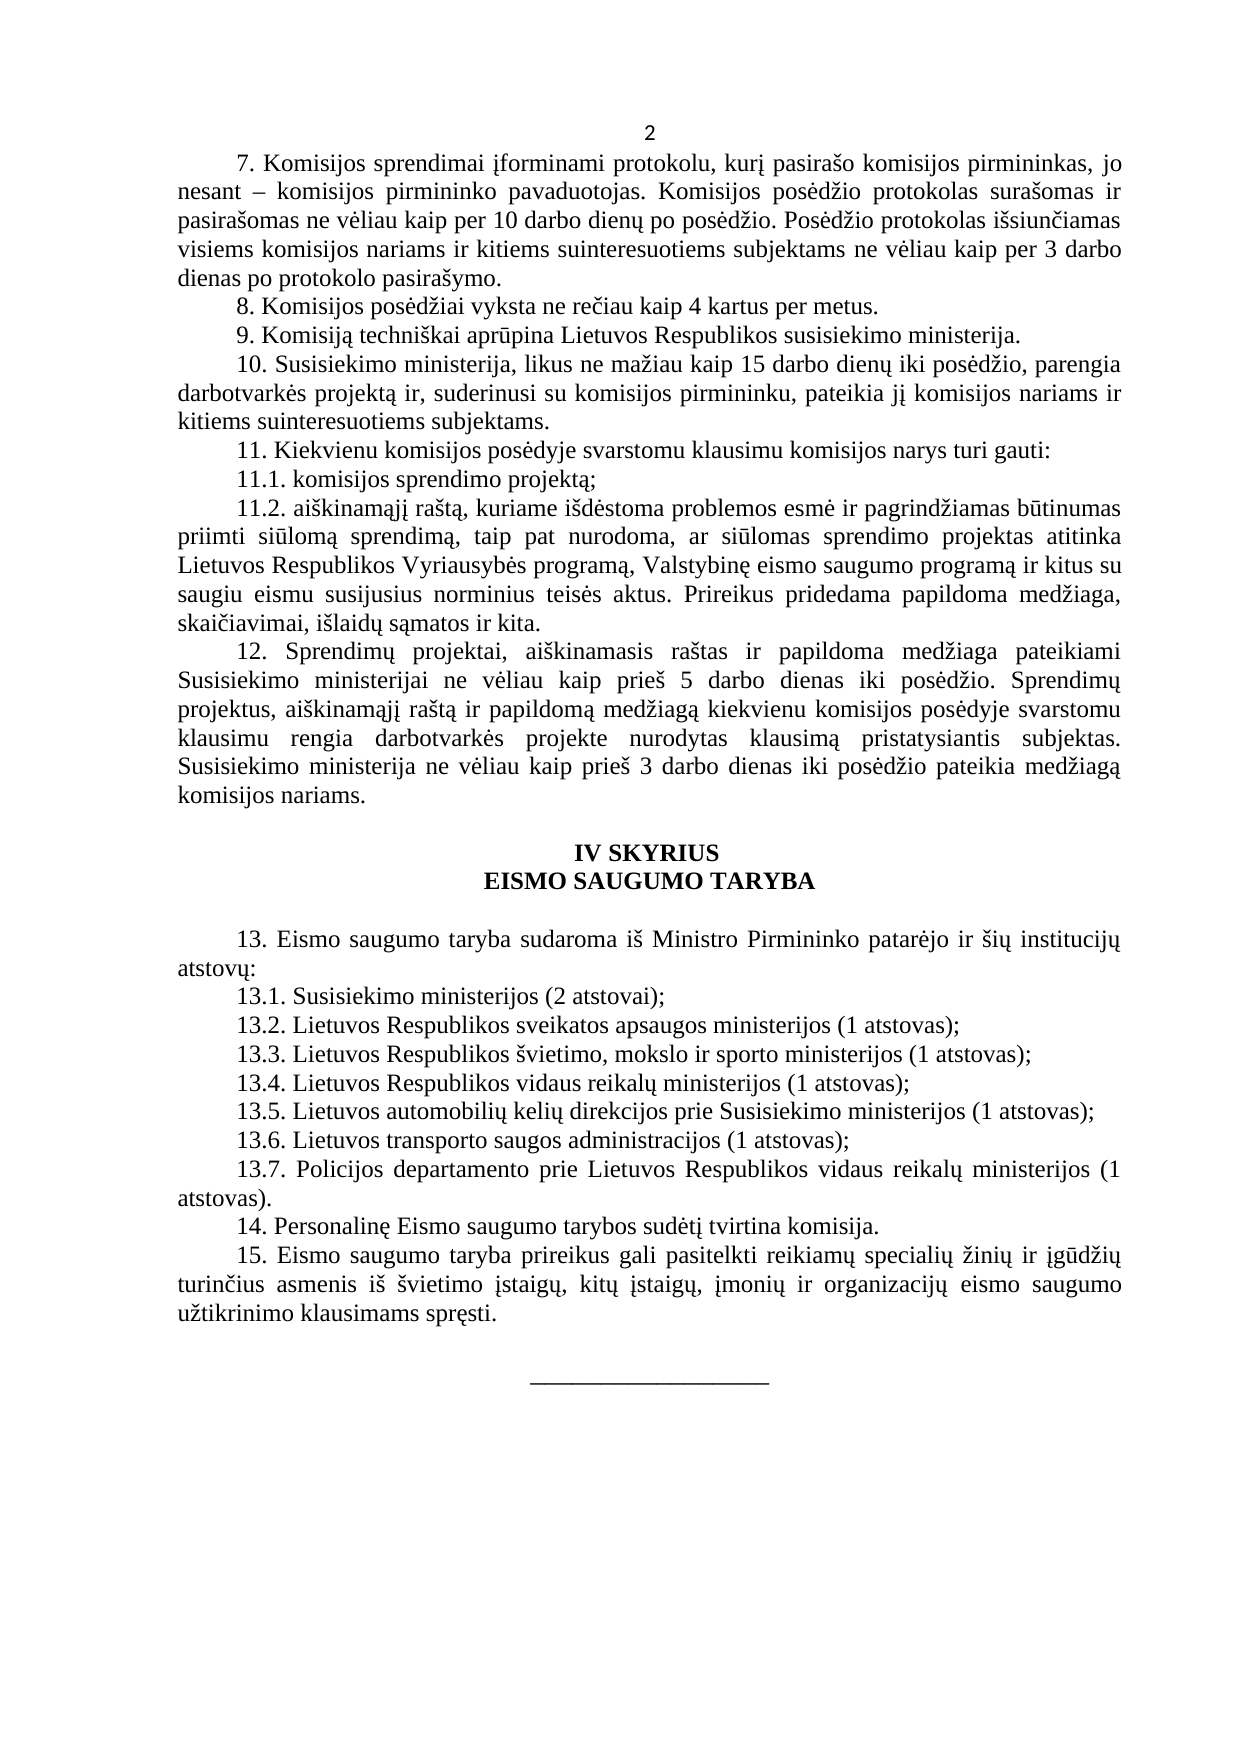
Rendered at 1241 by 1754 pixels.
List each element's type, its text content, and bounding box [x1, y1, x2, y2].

text 13. Eismo saugumo taryba sudaroma iš Ministro Pirmininko patarėjo ir šių institucijų atstovų: [177, 924, 1122, 981]
text 12. Sprendimų projektai, aiškinamasis raštas ir papildoma medžiaga pateikiami Susisiekimo ministerijai ne vėliau kaip prieš 5 darbo dienas iki posėdžio. Sprendimų projektus, aiškinamąjį raštą ir papildomą medžiagą kiekvienu komisijos posėdyje svarstomu klausimu rengia darbotvarkės projekte nurodytas klausimą pristatysiantis subjektas. Susisiekimo ministerija ne vėliau kaip prieš 3 darbo dienas iki posėdžio pateikia medžiagą komisijos nariams. [177, 636, 1122, 809]
text 13.7. Policijos departamento prie Lietuvos Respublikos vidaus reikalų ministerijos (1 atstovas). [177, 1154, 1122, 1211]
text IV SKYRIUS [177, 838, 1122, 866]
text 11.1. komisijos sprendimo projektą; [177, 464, 1122, 493]
text 8. Komisijos posėdžiai vyksta ne rečiau kaip 4 kartus per metus. [177, 291, 1122, 320]
text 7. Komisijos sprendimai įforminami protokolu, kurį pasirašo komisijos pirmininkas, jo nesant – komisijos pirmininko pavaduotojas. Komisijos posėdžio protokolas surašomas ir pasirašomas ne vėliau kaip per 10 darbo dienų po posėdžio. Posėdžio protokolas išsiunčiamas visiems komisijos nariams ir kitiems suinteresuotiems subjektams ne vėliau kaip per 3 darbo dienas po protokolo pasirašymo. [177, 148, 1122, 291]
text _________________ [177, 1355, 1122, 1387]
text 13.6. Lietuvos transporto saugos administracijos (1 atstovas); [177, 1125, 1122, 1154]
text 15. Eismo saugumo taryba prireikus gali pasitelkti reikiamų specialių žinių ir įgūdžių turinčius asmenis iš švietimo įstaigų, kitų įstaigų, įmonių ir organizacijų eismo saugumo užtikrinimo klausimams spręsti. [177, 1240, 1122, 1326]
text 13.5. Lietuvos automobilių kelių direkcijos prie Susisiekimo ministerijos (1 atstovas); [177, 1096, 1122, 1125]
text 14. Personalinę Eismo saugumo tarybos sudėtį tvirtina komisija. [177, 1211, 1122, 1240]
text 10. Susisiekimo ministerija, likus ne mažiau kaip 15 darbo dienų iki posėdžio, parengia darbotvarkės projektą ir, suderinusi su komisijos pirmininku, pateikia jį komisijos nariams ir kitiems suinteresuotiems subjektams. [177, 349, 1122, 435]
text 9. Komisiją techniškai aprūpina Lietuvos Respublikos susisiekimo ministerija. [177, 320, 1122, 349]
text 13.2. Lietuvos Respublikos sveikatos apsaugos ministerijos (1 atstovas); [177, 1010, 1122, 1039]
text 11. Kiekvienu komisijos posėdyje svarstomu klausimu komisijos narys turi gauti: [177, 435, 1122, 464]
text 13.3. Lietuvos Respublikos švietimo, mokslo ir sporto ministerijos (1 atstovas); [177, 1039, 1122, 1068]
text 13.1. Susisiekimo ministerijos (2 atstovai); [177, 981, 1122, 1010]
text 13.4. Lietuvos Respublikos vidaus reikalų ministerijos (1 atstovas); [177, 1068, 1122, 1096]
text 11.2. aiškinamąjį raštą, kuriame išdėstoma problemos esmė ir pagrindžiamas būtinumas priimti siūlomą sprendimą, taip pat nurodoma, ar siūlomas sprendimo projektas atitinka Lietuvos Respublikos Vyriausybės programą, Valstybinę eismo saugumo programą ir kitus su saugiu eismu susijusius norminius teisės aktus. Prireikus pridedama papildoma medžiaga, skaičiavimai, išlaidų sąmatos ir kita. [177, 493, 1122, 636]
text EISMO SAUGUMO TARYBA [177, 866, 1122, 895]
